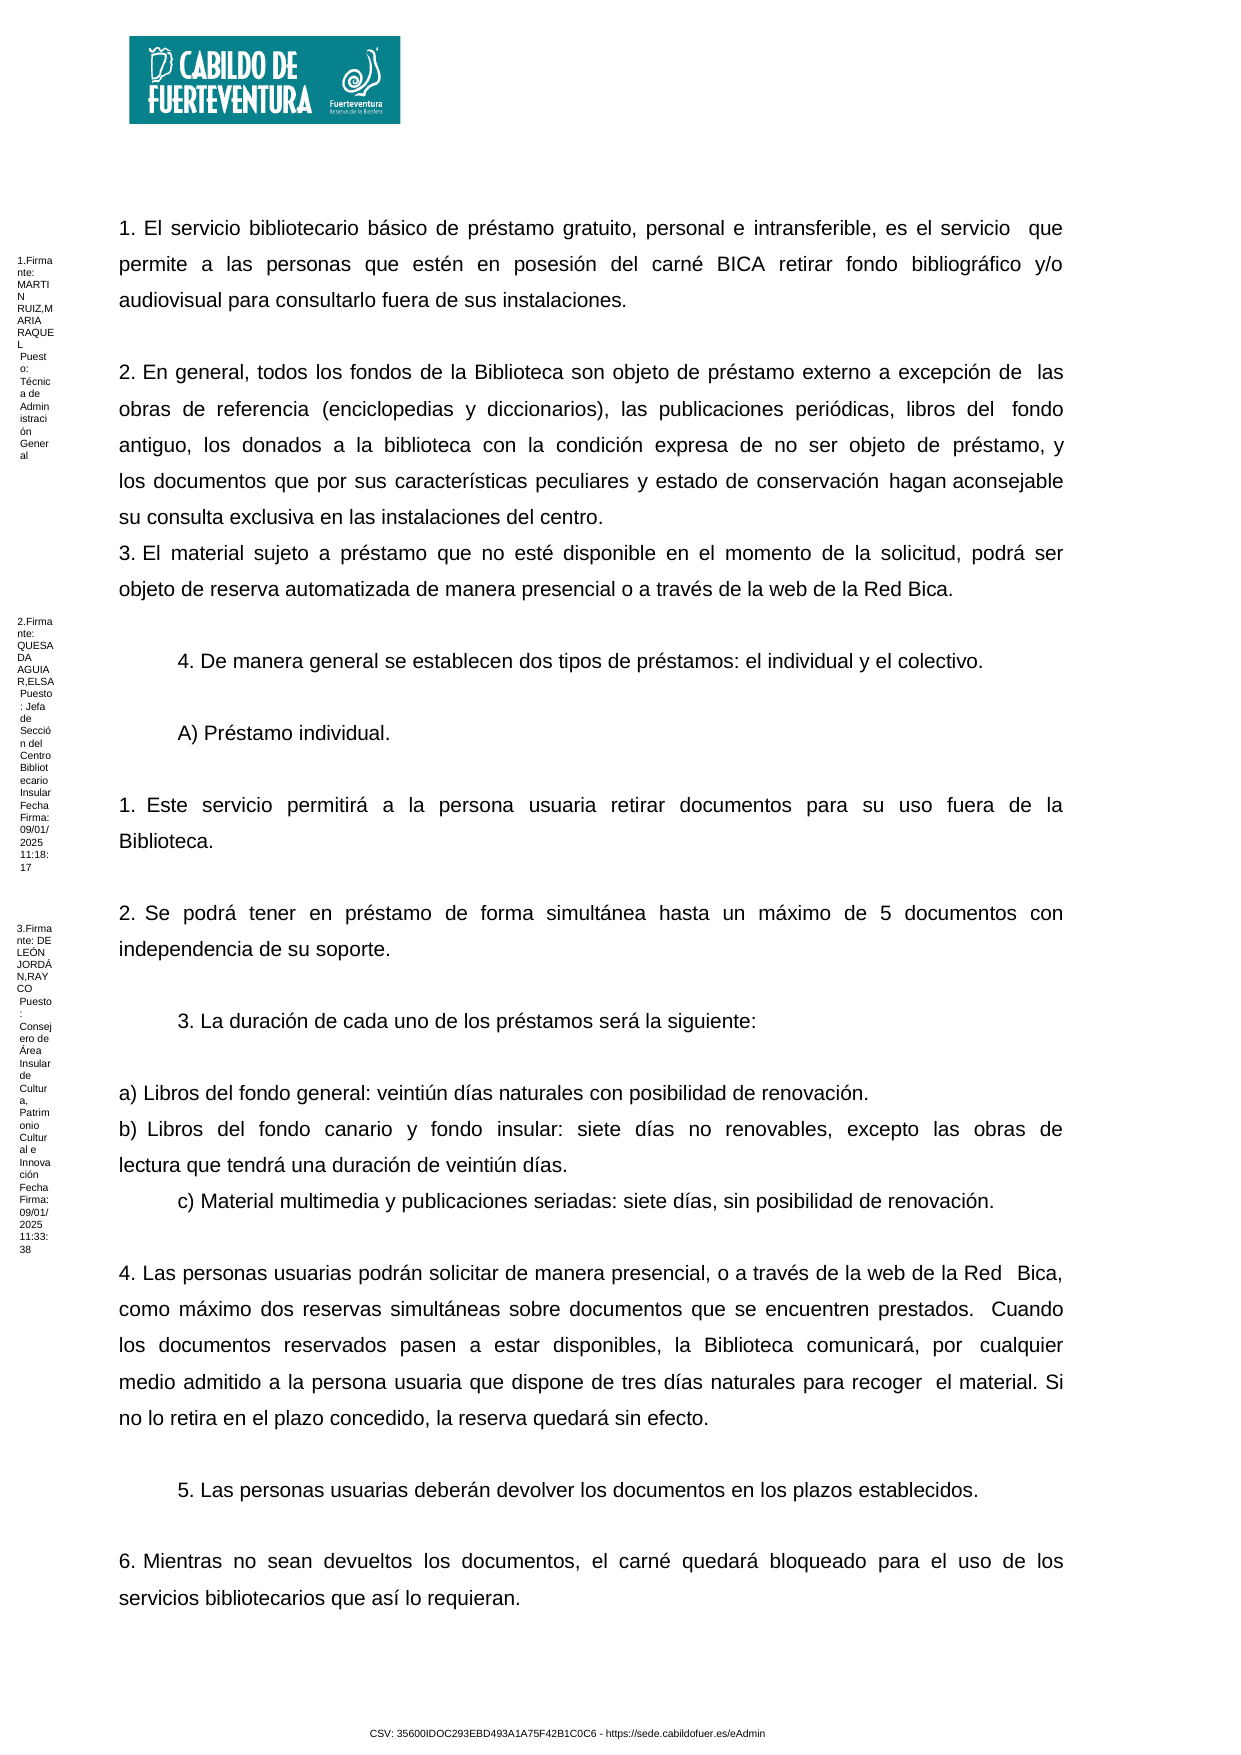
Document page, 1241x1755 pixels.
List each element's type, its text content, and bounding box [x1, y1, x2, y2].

list Libros del fondo general: veintiún días naturales con posibilidad de renovación. [119, 1081, 1241, 1105]
list La duración de cada uno de los préstamos será la siguiente: [177, 1009, 1241, 1033]
list En general, todos los fondos de la Biblioteca son objeto de préstamo externo a excepción de las obras de referencia (enciclopedias y diccionarios), las publicaciones periódicas, libros del fondo antiguo, los donados a la biblioteca con la condición expresa de no ser objeto de préstamo, y los documentos que por sus características peculiares y estado de conservación hagan aconsejable su consulta exclusiva en las instalaciones del centro. [119, 360, 1064, 529]
text 2.Firmante: QUESADA AGUIAR,ELSA [17, 615, 54, 687]
list Mientras no sean devueltos los documentos, el carné quedará bloqueado para el uso de los servicios bibliotecarios que así lo requieran. [119, 1549, 1064, 1609]
list Se podrá tener en préstamo de forma simultánea hasta un máximo de 5 documentos con independencia de su soporte. [119, 901, 1064, 961]
list El material sujeto a préstamo que no esté disponible en el momento de la solicitud, podrá ser objeto de reserva automatizada de manera presencial o a través de la web de la Red Bica. [119, 541, 1064, 601]
list El servicio bibliotecario básico de préstamo gratuito, personal e intransferible, es el servicio que permite a las personas que estén en posesión del carné BICA retirar fondo bibliográfico y/o audiovisual para consultarlo fuera de sus instalaciones. [119, 216, 1064, 312]
list Libros del fondo canario y fondo insular: siete días no renovables, excepto las obras de lectura que tendrá una duración de veintiún días. [119, 1117, 1064, 1177]
list Material multimedia y publicaciones seriadas: siete días, sin posibilidad de renovación. [177, 1189, 1241, 1213]
text Puesto: Consejero de Área Insular de Cultura, Patrimonio Cultural e Innovación Fecha Firma: 09/01/2025 11:33:38 [19, 995, 52, 1255]
list Este servicio permitirá a la persona usuaria retirar documentos para su uso fuera de la Biblioteca. [119, 793, 1064, 853]
text 3.Firmante: DE LEÓN JORDÁN,RAYCO [17, 923, 54, 995]
text Puesto: Jefa de Sección del Centro Bibliotecario Insular Fecha Firma: 09/01/2025 11:18:17 [20, 688, 53, 873]
list Préstamo individual. [177, 721, 1241, 745]
list De manera general se establecen dos tipos de préstamos: el individual y el colectivo. [177, 649, 1241, 673]
text 1.Firmante: MARTIN RUIZ,MARIA RAQUEL [17, 254, 54, 350]
list Las personas usuarias deberán devolver los documentos en los plazos establecidos. [177, 1478, 1241, 1502]
text Puesto: Técnica de Administración General Fecha Firma: 09/01/2025 09:47:05 [20, 351, 52, 463]
list Las personas usuarias podrán solicitar de manera presencial, o a través de la web de la Red Bica, como máximo dos reservas simultáneas sobre documentos que se encuentren prestados. Cuando los documentos reservados pasen a estar disponibles, la Biblioteca comunicará, por cualquier medio admitido a la persona usuaria que dispone de tres días naturales para recoger el material. Si no lo retira en el plazo concedido, la reserva quedará sin efecto. [119, 1261, 1064, 1429]
